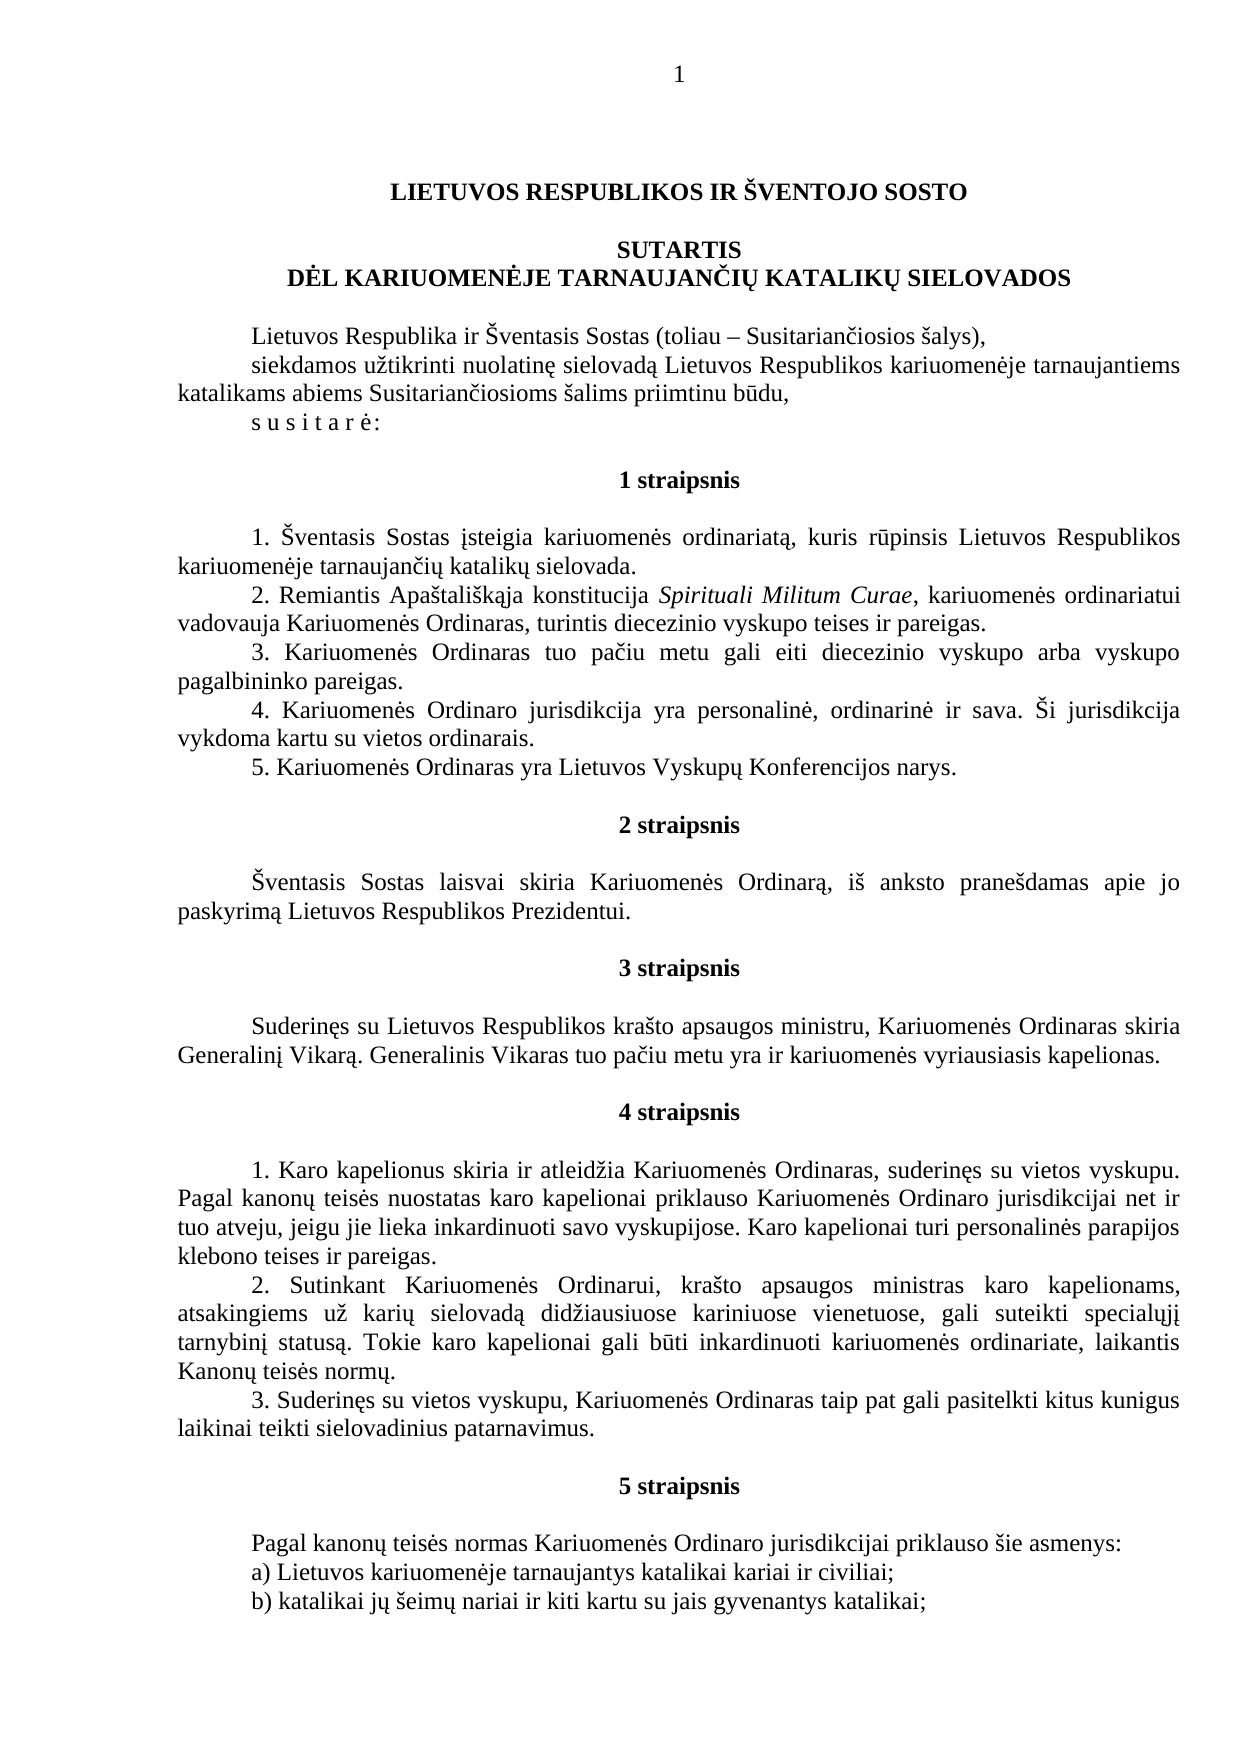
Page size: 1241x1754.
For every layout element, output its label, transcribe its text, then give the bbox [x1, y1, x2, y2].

text susitarė: [177, 407, 1181, 436]
text Lietuvos Respublika ir Šventasis Sostas (toliau – Susitariančiosios šalys), [177, 321, 1181, 350]
text Pagal kanonų teisės normas Kariuomenės Ordinaro jurisdikcijai priklauso šie asmenys: [177, 1528, 1181, 1557]
text 4. Kariuomenės Ordinaro jurisdikcija yra personalinė, ordinarinė ir sava. Ši jurisdikcija vykdoma kartu su vietos ordinarais. [177, 695, 1181, 752]
text 3. Kariuomenės Ordinaras tuo pačiu metu gali eiti diecezinio vyskupo arba vyskupo pagalbininko pareigas. [177, 637, 1181, 695]
text 1 straipsnis [177, 465, 1181, 493]
text 3 straipsnis [177, 953, 1181, 982]
text 4 straipsnis [177, 1097, 1181, 1126]
text Šventasis Sostas laisvai skiria Kariuomenės Ordinarą, iš anksto pranešdamas apie jo paskyrimą Lietuvos Respublikos Prezidentui. [177, 867, 1181, 925]
text siekdamos užtikrinti nuolatinę sielovadą Lietuvos Respublikos kariuomenėje tarnaujantiems katalikams abiems Susitariančiosioms šalims priimtinu būdu, [177, 350, 1181, 407]
text 5 straipsnis [177, 1471, 1181, 1500]
text 1. Karo kapelionus skiria ir atleidžia Kariuomenės Ordinaras, suderinęs su vietos vyskupu. Pagal kanonų teisės nuostatas karo kapelionai priklauso Kariuomenės Ordinaro jurisdikcijai net ir tuo atveju, jeigu jie lieka inkardinuoti savo vyskupijose. Karo kapelionai turi personalinės parapijos klebono teises ir pareigas. [177, 1155, 1181, 1270]
text b) katalikai jų šeimų nariai ir kiti kartu su jais gyvenantys katalikai; [177, 1586, 1181, 1615]
text 5. Kariuomenės Ordinaras yra Lietuvos Vyskupų Konferencijos narys. [177, 752, 1181, 781]
text LIETUVOS RESPUBLIKOS ir ŠVENTOJO SOSTO [177, 177, 1181, 206]
text Suderinęs su Lietuvos Respublikos krašto apsaugos ministru, Kariuomenės Ordinaras skiria Generalinį Vikarą. Generalinis Vikaras tuo pačiu metu yra ir kariuomenės vyriausiasis kapelionas. [177, 1011, 1181, 1068]
text 2. Sutinkant Kariuomenės Ordinarui, krašto apsaugos ministras karo kapelionams, atsakingiems už karių sielovadą didžiausiuose kariniuose vienetuose, gali suteikti specialųjį tarnybinį statusą. Tokie karo kapelionai gali būti inkardinuoti kariuomenės ordinariate, laikantis Kanonų teisės normų. [177, 1270, 1181, 1385]
text a) Lietuvos kariuomenėje tarnaujantys katalikai kariai ir civiliai; [177, 1557, 1181, 1586]
text 2 straipsnis [177, 810, 1181, 838]
text 1. Šventasis Sostas įsteigia kariuomenės ordinariatą, kuris rūpinsis Lietuvos Respublikos kariuomenėje tarnaujančių katalikų sielovada. [177, 522, 1181, 580]
text 2. Remiantis Apaštališkąja konstitucija Spirituali Militum Curae, kariuomenės ordinariatui vadovauja Kariuomenės Ordinaras, turintis diecezinio vyskupo teises ir pareigas. [177, 580, 1181, 637]
text 3. Suderinęs su vietos vyskupu, Kariuomenės Ordinaras taip pat gali pasitelkti kitus kunigus laikinai teikti sielovadinius patarnavimus. [177, 1385, 1181, 1442]
text DĖL KARIUOMENĖJE TARNAUJANČIŲ KATALIKŲ SIELOVADOS [177, 263, 1181, 292]
text SUTARTIS [177, 235, 1181, 263]
